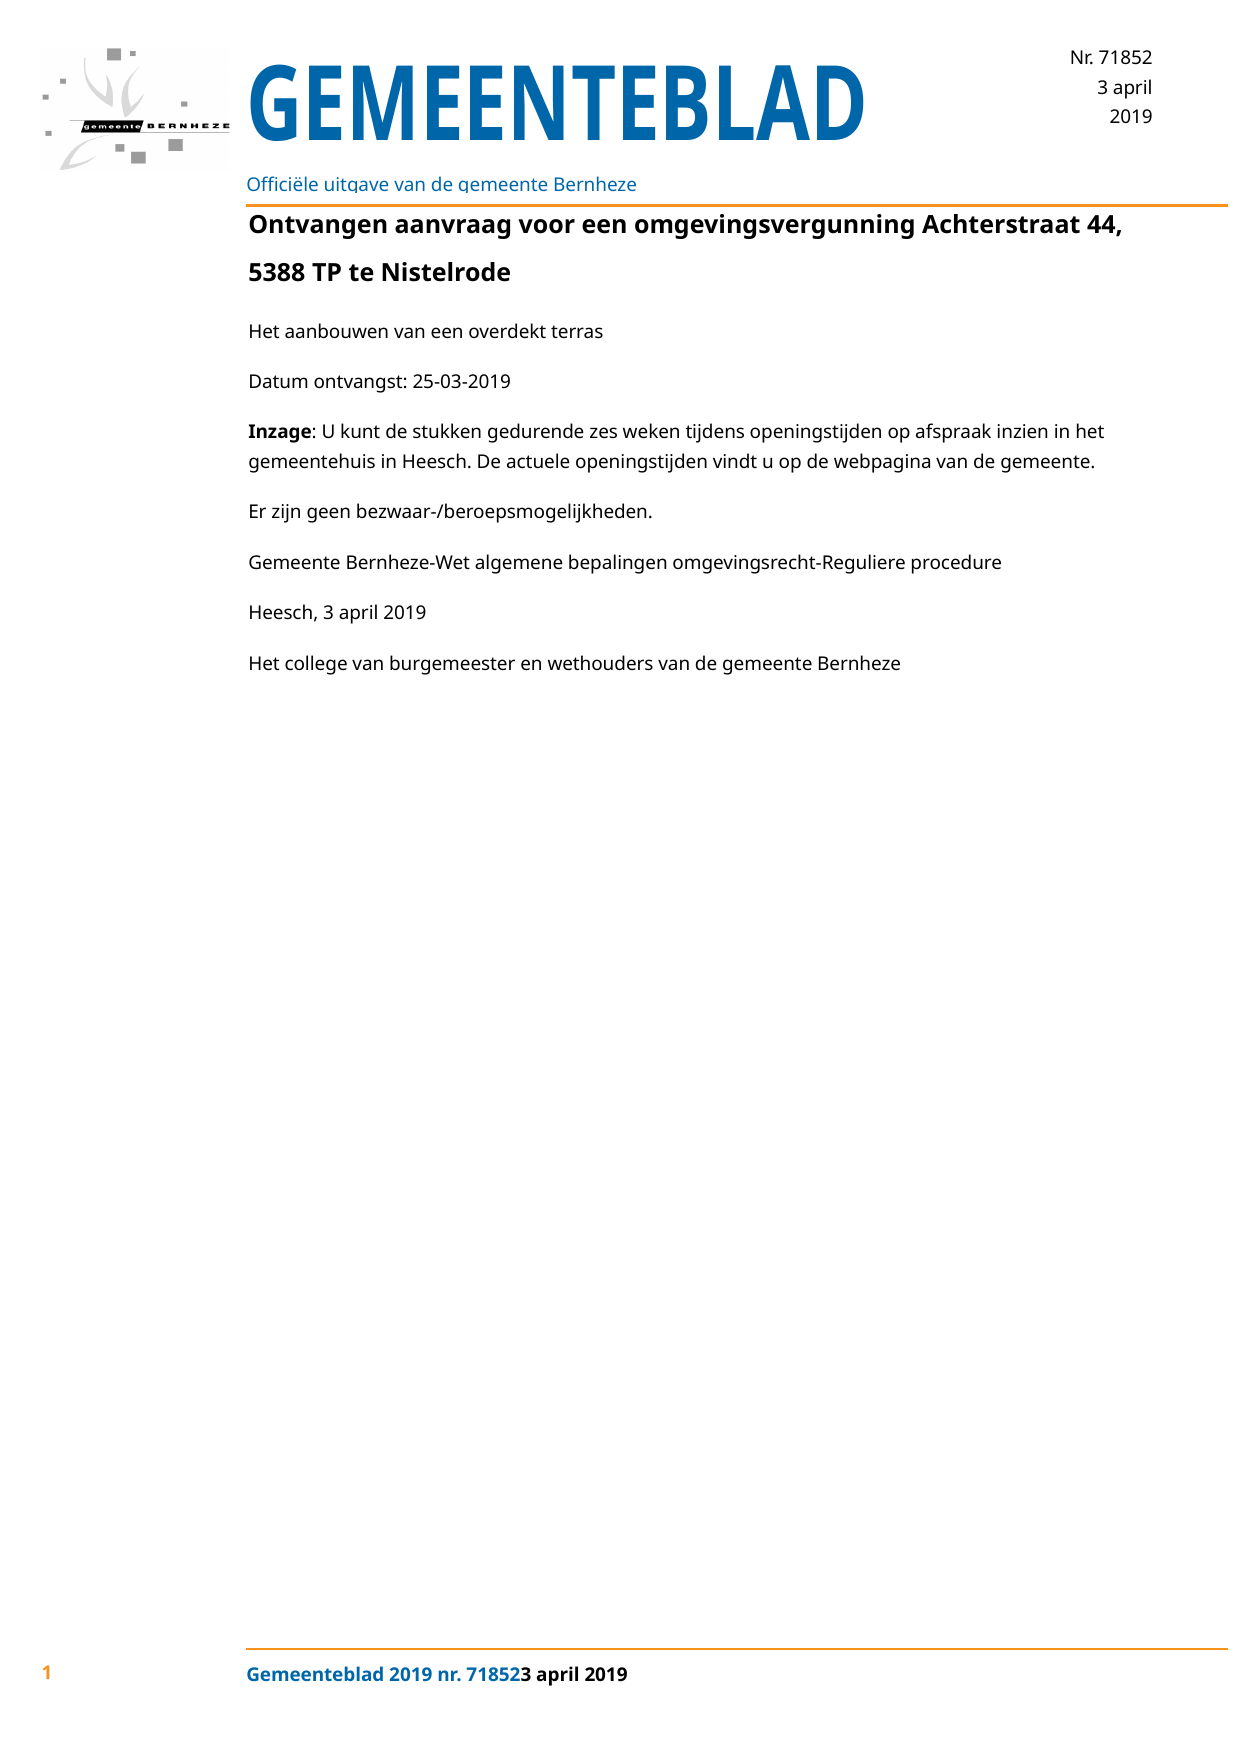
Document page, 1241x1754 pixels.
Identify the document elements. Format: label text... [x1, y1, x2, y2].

text Het college van burgemeester en wethouders van de gemeente Bernheze [248, 650, 1152, 676]
text Datum ontvangst: 25-03-2019 [248, 368, 1152, 394]
text Ontvangen aanvraag voor een omgevingsvergunning Achterstraat 44, 5388 TP te Nistelrode [248, 207, 1152, 288]
text Inzage: U kunt de stukken gedurende zes weken tijdens openingstijden op afspraak inzien in het gemeentehuis in Heesch. De actuele openingstijden vindt u op de webpagina van de gemeente. [248, 419, 1152, 474]
text Heesch, 3 april 2019 [248, 599, 1152, 625]
text Het aanbouwen van een overdekt terras [248, 318, 1152, 344]
text Er zijn geen bezwaar-/beroepsmogelijkheden. [248, 499, 1152, 524]
picture [41, 47, 231, 172]
text Gemeente Bernheze-Wet algemene bepalingen omgevingsrecht-Reguliere procedure [248, 549, 1152, 575]
